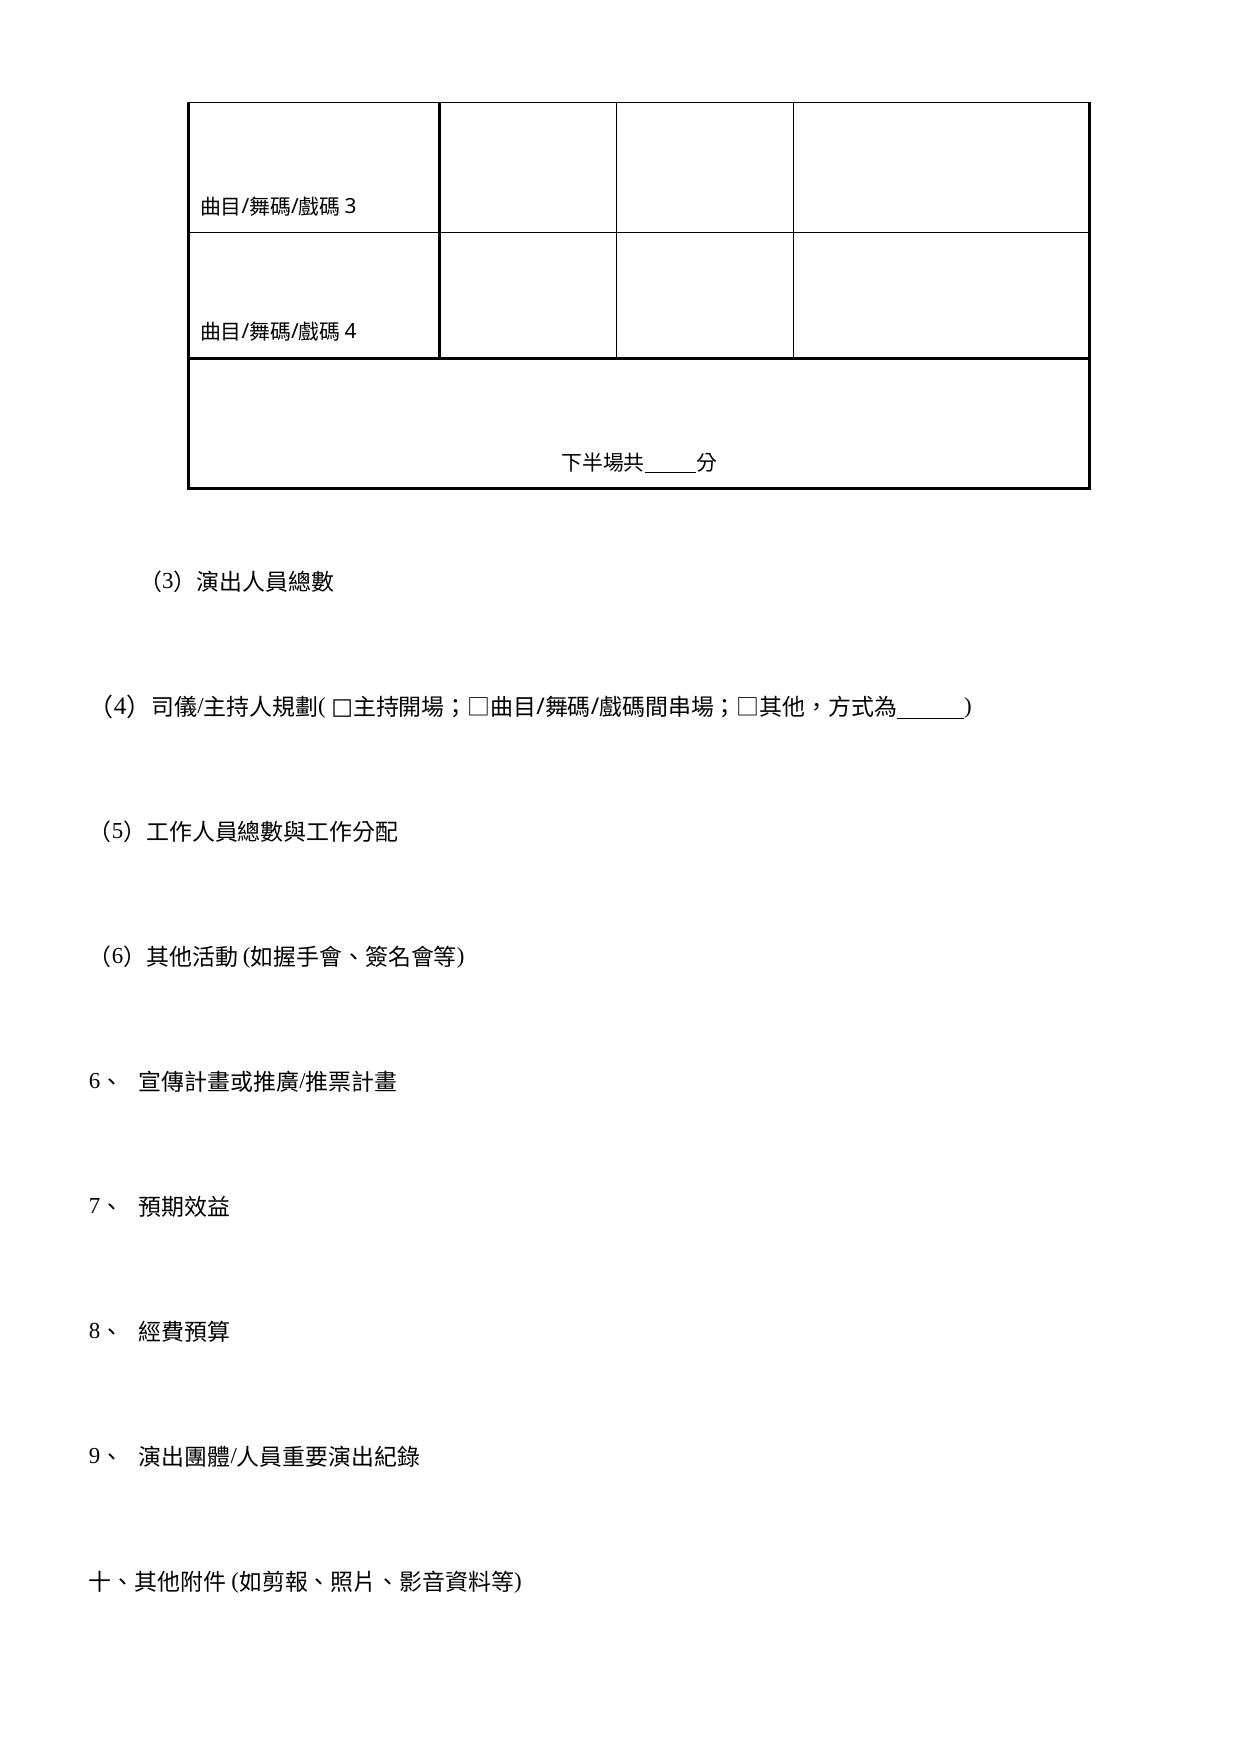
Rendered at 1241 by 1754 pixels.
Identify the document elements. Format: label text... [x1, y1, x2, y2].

table_cell [441, 233, 616, 357]
list 預期效益 [89, 1164, 1152, 1227]
table_cell [617, 233, 793, 357]
list 司儀/主持人規劃( □主持開場；□曲目/舞碼/戲碼間串場；□其他，方式為 ) [89, 664, 1152, 727]
list 工作人員總數與工作分配 [89, 789, 1152, 852]
list 演出團體/人員重要演出紀錄 [89, 1414, 1152, 1477]
table_cell [617, 103, 793, 232]
table_cell 曲目/舞碼/戲碼3 [190, 103, 438, 232]
table_cell 下半場共 分 [190, 360, 1088, 487]
list 其他活動 (如握手會、簽名會等) [89, 914, 1152, 977]
table_cell 曲目/舞碼/戲碼4 [190, 233, 438, 357]
table_cell [794, 103, 1088, 232]
table_cell [794, 233, 1088, 357]
text 十、其他附件 (如剪報、照片、影音資料等) [89, 1539, 1152, 1602]
list 經費預算 [89, 1289, 1152, 1352]
list 宣傳計畫或推廣/推票計畫 [89, 1039, 1152, 1102]
list 演出人員總數 [139, 539, 1152, 602]
table_cell [441, 103, 616, 232]
